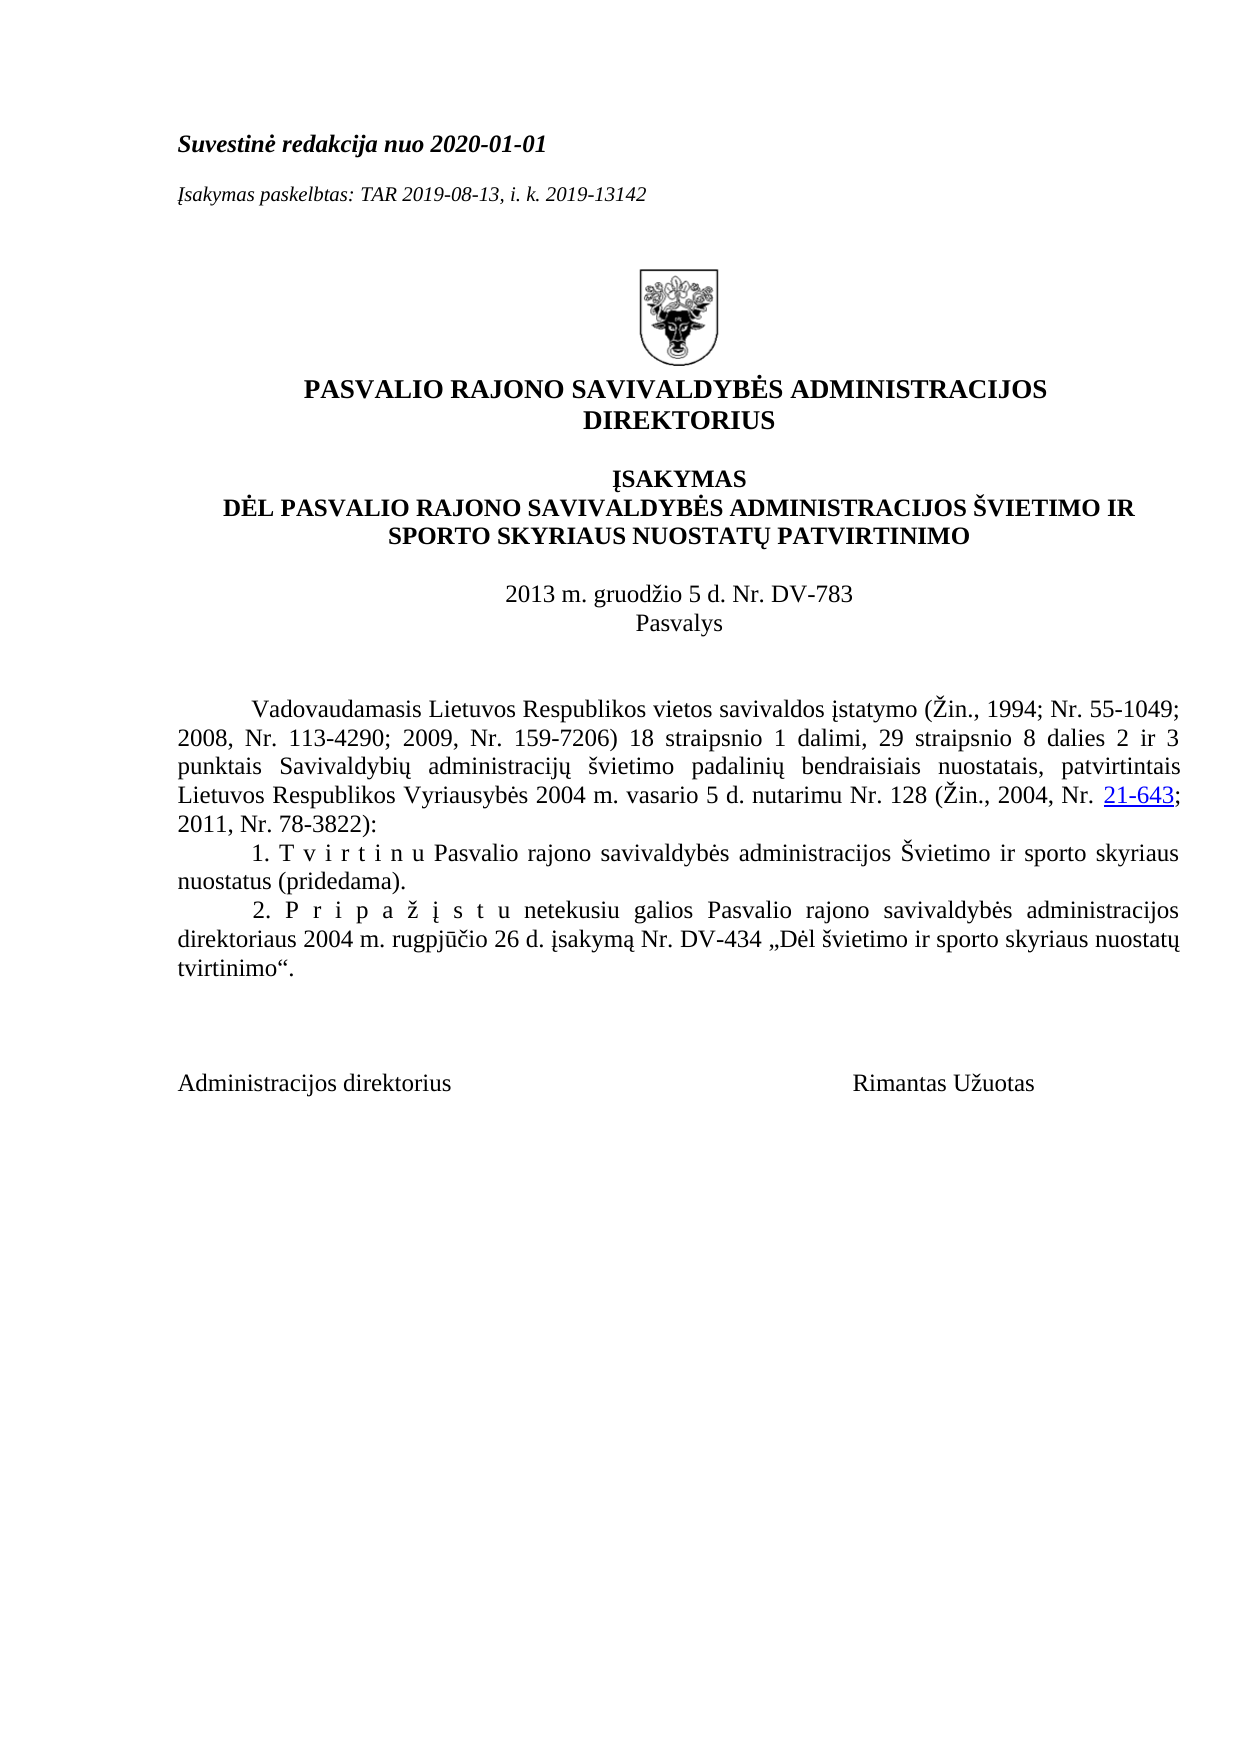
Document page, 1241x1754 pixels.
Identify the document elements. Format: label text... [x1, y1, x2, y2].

text Administracijos direktorius Rimantas Užuotas [177, 1068, 1181, 1096]
text Vadovaudamasis Lietuvos Respublikos vietos savivaldos įstatymo (Žin., 1994; Nr. 55-1049; 2008, Nr. 113-4290; 2009, Nr. 159-7206) 18 straipsnio 1 dalimi, 29 straipsnio 8 dalies 2 ir 3 punktais Savivaldybių administracijų švietimo padalinių bendraisiais nuostatais, patvirtintais Lietuvos Respublikos Vyriausybės 2004 m. vasario 5 d. nutarimu Nr. 128 (Žin., 2004, Nr. 21-643; 2011, Nr. 78-3822): [177, 694, 1181, 838]
text Įsakymas paskelbtas: TAR 2019-08-13, i. k. 2019-13142 [177, 182, 1181, 206]
text Pasvalys [177, 608, 1181, 636]
text įsakymas [177, 464, 1181, 493]
text Pasvalio rajono savivaldybės administracijos [177, 373, 1181, 404]
text 2. P r i p a ž į s t u netekusiu galios Pasvalio rajono savivaldybės administracijos direktoriaus 2004 m. rugpjūčio 26 d. įsakymą Nr. DV-434 „Dėl švietimo ir sporto skyriaus nuostatų tvirtinimo“. [177, 895, 1181, 981]
text direktorius [177, 404, 1181, 435]
text DĖL PASVALIO RAJONO SAVIVALDYBĖS ADMINISTRACIJOS ŠVIETIMO IR SPORTO SKYRIAUS NUOSTATŲ PATVIRTINIMO [177, 493, 1181, 550]
text Suvestinė redakcija nuo 2020-01-01 [177, 129, 1181, 158]
text 1. T v i r t i n u Pasvalio rajono savivaldybės administracijos Švietimo ir sporto skyriaus nuostatus (pridedama). [177, 838, 1181, 895]
text 2013 m. gruodžio 5 d. Nr. DV-783 [177, 579, 1181, 608]
